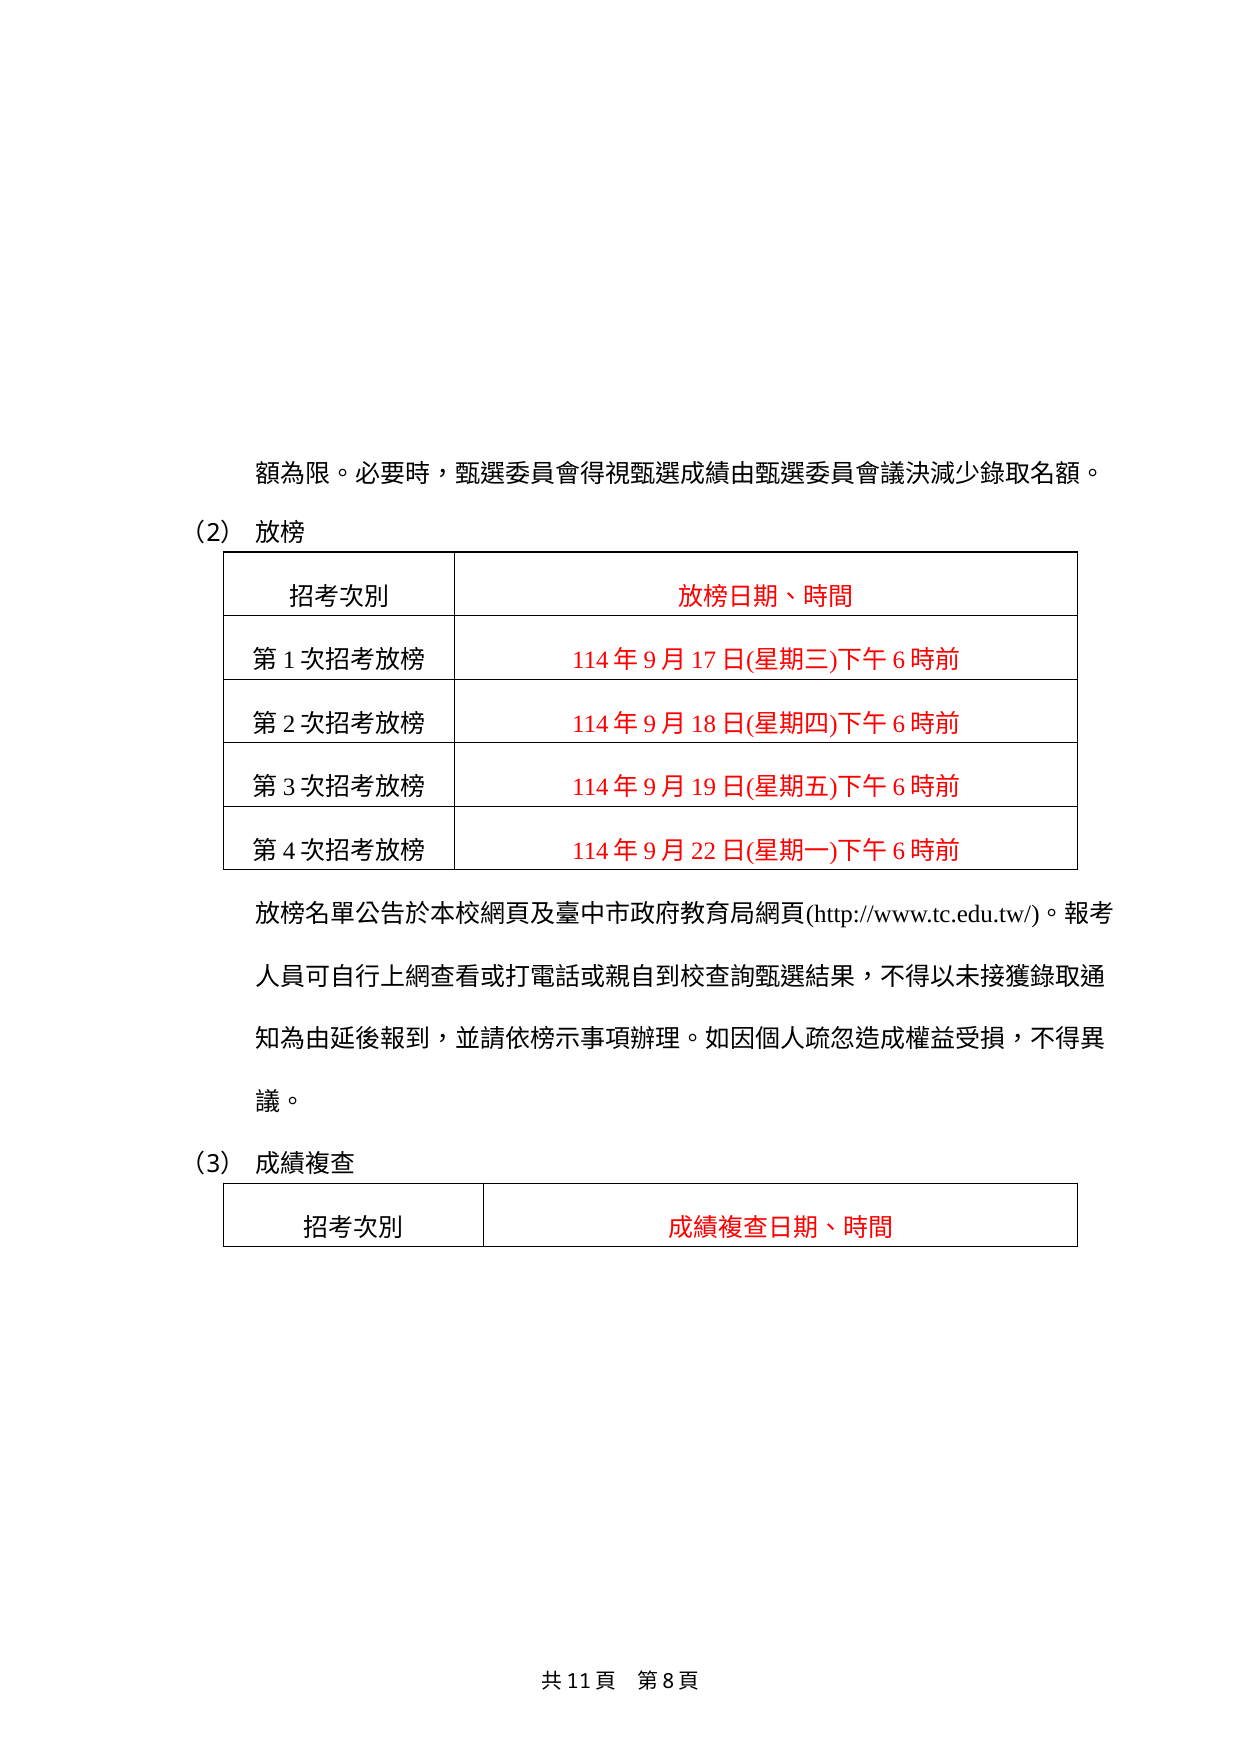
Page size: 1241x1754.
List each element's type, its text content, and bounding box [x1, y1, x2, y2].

table_header 招考次別 [224, 1184, 483, 1246]
table_header 成績複查日期、時間 [484, 1184, 1077, 1246]
table_cell 114年9月18日(星期四)下午6時前 [455, 680, 1077, 742]
text 放榜名單公告於本校網頁及臺中市政府教育局網頁(http://www.tc.edu.tw/)。報考人員可自行上網查看或打電話或親自到校查詢甄選結果，不得以未接獲錄取通知為由延後報到，並請依榜示事項辦理。如因個人疏忽造成權益受損，不得異議。 [256, 870, 1122, 1120]
list 放榜 [181, 489, 1122, 551]
text 額為限。必要時，甄選委員會得視甄選成績由甄選委員會議決減少錄取名額。 [256, 456, 1122, 489]
table_cell 第4次招考放榜 [224, 807, 454, 869]
table_header 放榜日期、時間 [455, 553, 1077, 615]
table_cell 第2次招考放榜 [224, 680, 454, 742]
table_header 招考次別 [224, 553, 454, 615]
table_cell 114年9月17日(星期三)下午6時前 [455, 616, 1077, 678]
table_cell 114年9月22日(星期一)下午6時前 [455, 807, 1077, 869]
table_cell 第1次招考放榜 [224, 616, 454, 678]
table_cell 114年9月19日(星期五)下午6時前 [455, 743, 1077, 806]
table_cell 第3次招考放榜 [224, 743, 454, 806]
list 成績複查 [181, 1120, 1122, 1183]
